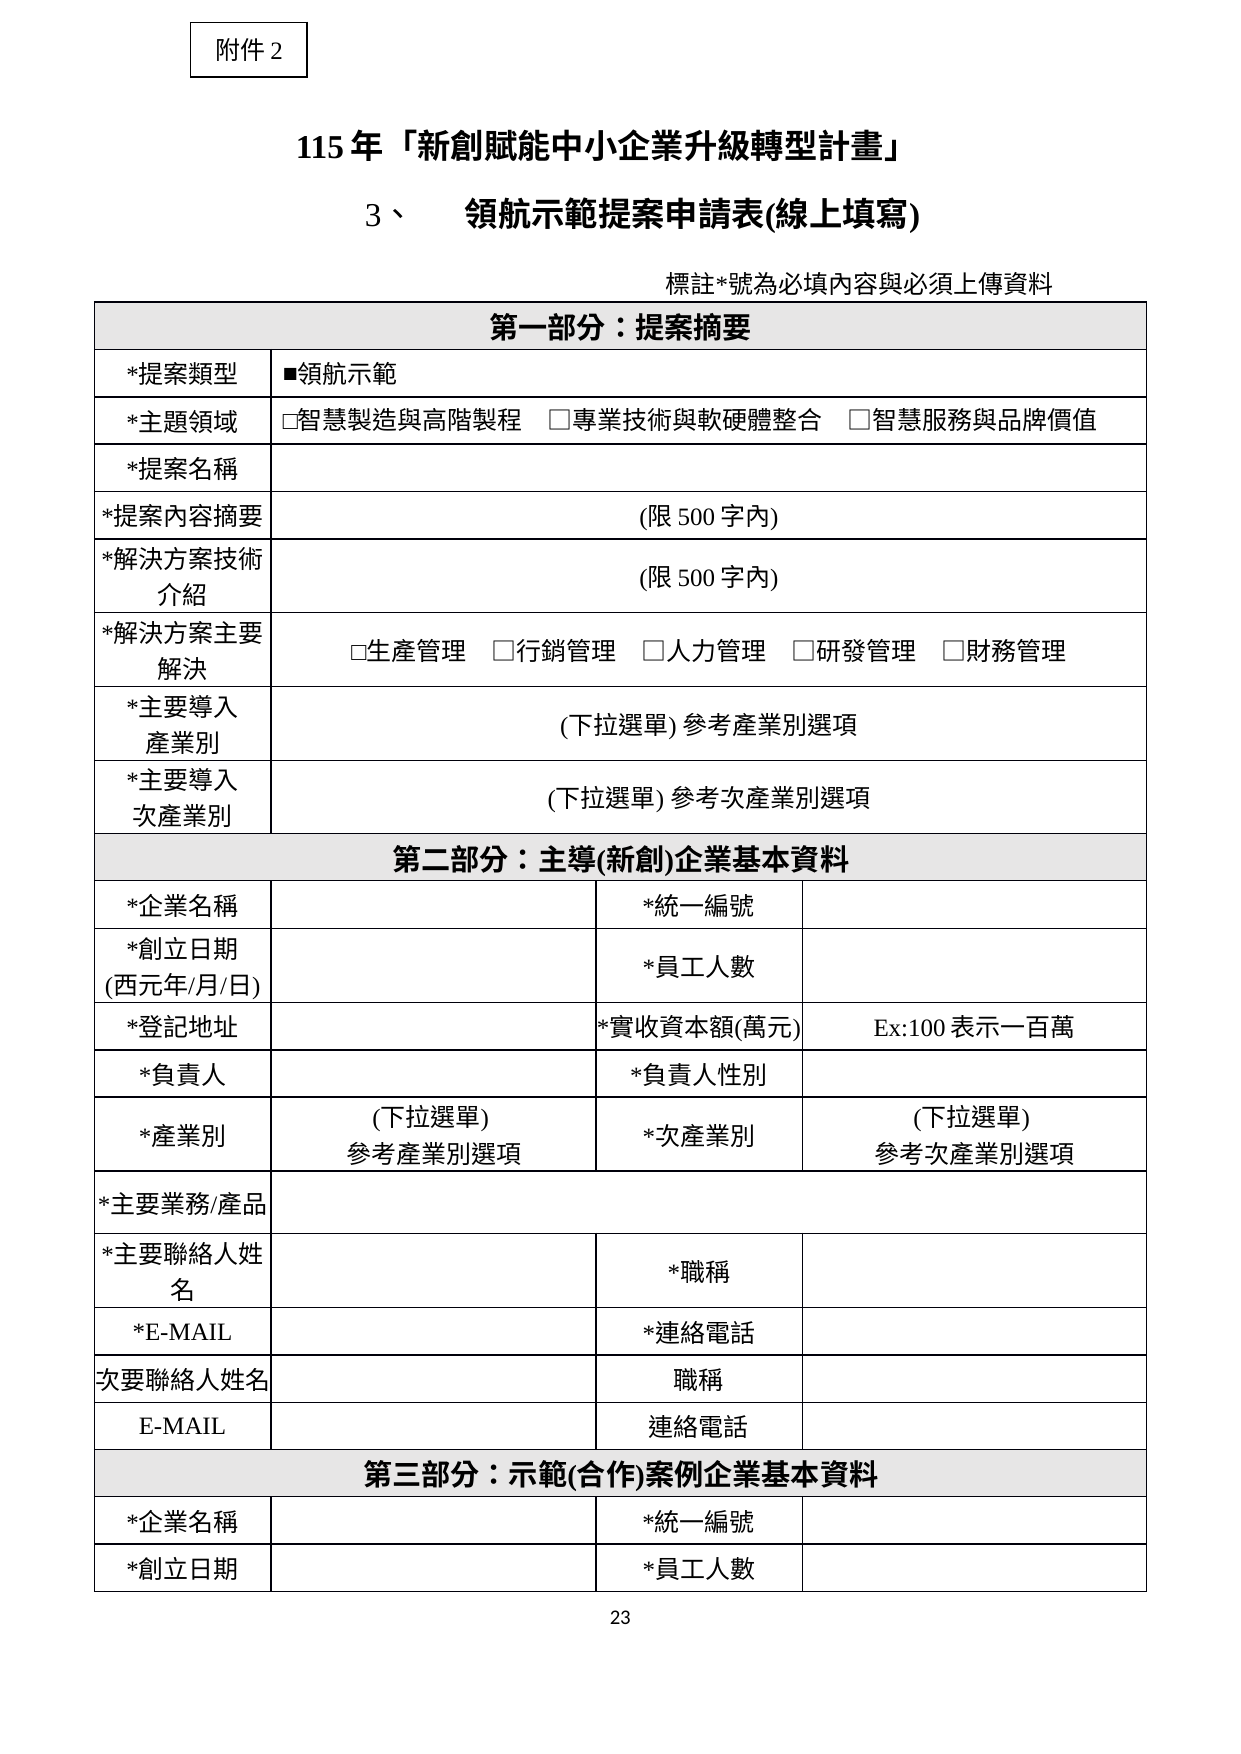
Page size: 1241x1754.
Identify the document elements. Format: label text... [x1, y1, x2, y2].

table_cell *職稱 [597, 1234, 802, 1307]
table_cell *連絡電話 [597, 1308, 802, 1354]
table_cell (限500字內) [272, 492, 1146, 538]
table_cell *主要導入 次產業別 [95, 761, 270, 833]
table_cell *統一編號 [597, 1497, 802, 1543]
table_cell Ex:100表示一百萬 [803, 1003, 1146, 1049]
table_header 第一部分：提案摘要 [95, 303, 1146, 349]
table_cell [272, 1403, 595, 1449]
table_cell [803, 1356, 1146, 1401]
table_cell *員工人數 [597, 929, 802, 1002]
table_cell [803, 1051, 1146, 1096]
table_cell [803, 929, 1146, 1002]
table_cell [803, 881, 1146, 928]
table_cell *產業別 [95, 1098, 270, 1170]
table_cell (下拉選單) 參考產業別選項 [272, 687, 1146, 759]
table_cell *提案類型 [95, 350, 270, 396]
text 標註*號為必填內容與必須上傳資料 [187, 260, 1053, 301]
table_cell [272, 881, 595, 928]
table_cell 職稱 [597, 1356, 802, 1401]
table_cell 次要聯絡人姓名 [95, 1356, 270, 1401]
table_cell [272, 1234, 595, 1307]
table_cell *主要業務/產品 [95, 1172, 270, 1233]
table_cell *企業名稱 [95, 1497, 270, 1543]
table_cell (下拉選單) 參考次產業別選項 [803, 1098, 1146, 1170]
table_cell [272, 929, 595, 1002]
table_cell *解決方案技術介紹 [95, 540, 270, 612]
table_cell *主要導入 產業別 [95, 687, 270, 759]
table_cell [272, 1497, 595, 1543]
table_cell *主題領域 [95, 398, 270, 443]
subtitle 領航示範提案申請表(線上填寫) [232, 193, 1053, 235]
subtitle 115年「新創賦能中小企業升級轉型計畫」 [296, 118, 1053, 168]
table_cell *負責人性別 [597, 1051, 802, 1096]
table_cell □智慧製造與高階製程 □專業技術與軟硬體整合 □智慧服務與品牌價值 [272, 398, 1146, 443]
table_cell *統一編號 [597, 881, 802, 928]
table_cell *創立日期 (西元年/月/日) [95, 929, 270, 1002]
table_cell *提案名稱 [95, 445, 270, 491]
table_cell *提案內容摘要 [95, 492, 270, 538]
table_cell [272, 1051, 595, 1096]
table_cell (限500字內) [272, 540, 1146, 612]
table_cell 第三部分：示範(合作)案例企業基本資料 [95, 1450, 1146, 1496]
table_cell *員工人數 [597, 1545, 802, 1591]
table_cell *E-MAIL [95, 1308, 270, 1354]
table_cell *企業名稱 [95, 881, 270, 928]
table_cell [803, 1234, 1146, 1307]
table_cell *次產業別 [597, 1098, 802, 1170]
table_cell (下拉選單) 參考產業別選項 [272, 1098, 595, 1170]
table_cell [803, 1403, 1146, 1449]
table_cell [803, 1308, 1146, 1354]
table_cell [803, 1497, 1146, 1543]
table_cell 第二部分：主導(新創)企業基本資料 [95, 834, 1146, 880]
table_cell ■領航示範 [272, 350, 1146, 396]
table_cell [272, 445, 1146, 491]
table_cell *實收資本額(萬元) [597, 1003, 802, 1049]
table_cell *負責人 [95, 1051, 270, 1096]
table_cell *登記地址 [95, 1003, 270, 1049]
table_cell □生產管理 □行銷管理 □人力管理 □研發管理 □財務管理 [272, 613, 1146, 686]
table_cell E-MAIL [95, 1403, 270, 1449]
table_cell *解決方案主要解決 [95, 613, 270, 686]
table_cell [272, 1172, 1146, 1233]
table_cell *主要聯絡人姓名 [95, 1234, 270, 1307]
text 附件2 [206, 31, 291, 67]
table_cell (下拉選單) 參考次產業別選項 [272, 761, 1146, 833]
table_cell *創立日期 [95, 1545, 270, 1591]
table_cell [272, 1545, 595, 1591]
table_cell [272, 1003, 595, 1049]
table_cell [272, 1356, 595, 1401]
table_cell [272, 1308, 595, 1354]
table_cell 連絡電話 [597, 1403, 802, 1449]
table_cell [803, 1545, 1146, 1591]
